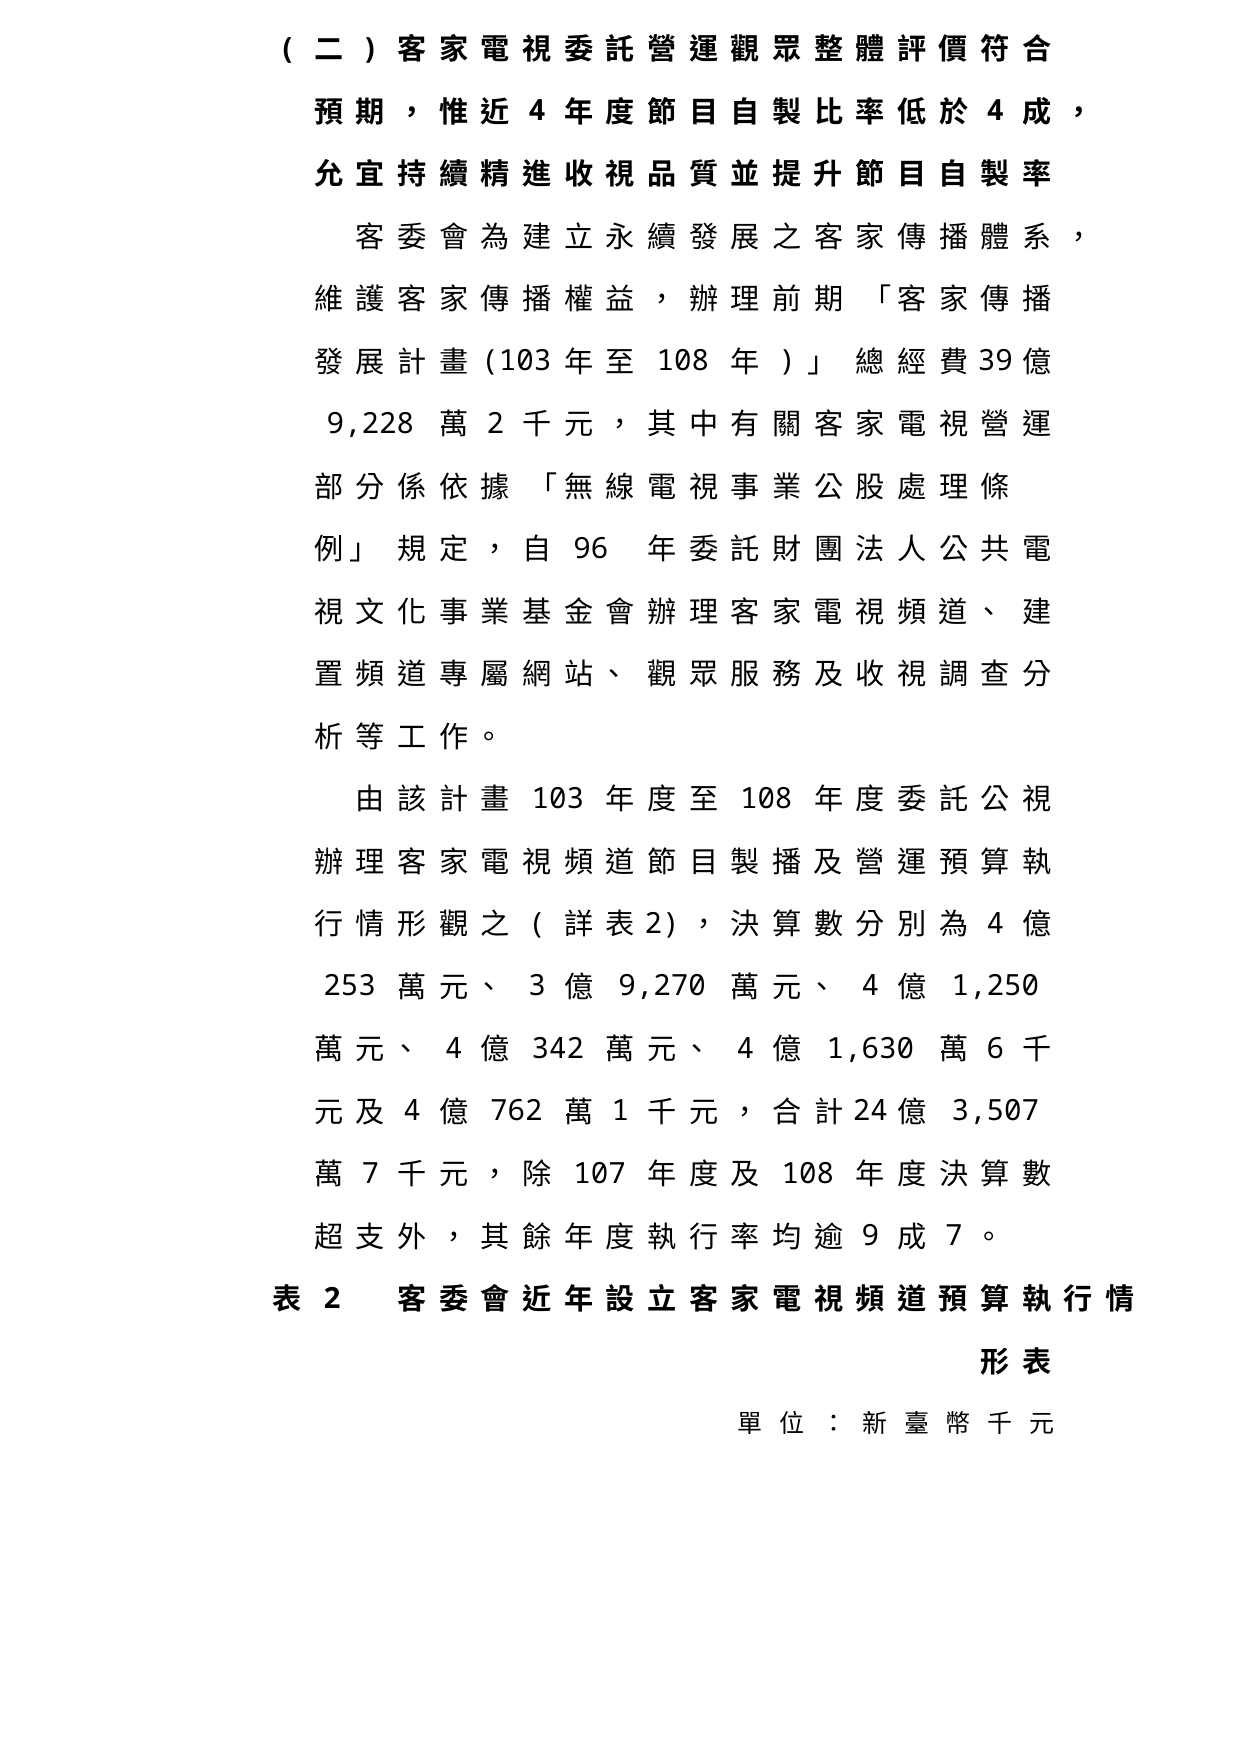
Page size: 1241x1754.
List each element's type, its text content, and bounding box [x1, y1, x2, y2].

text 表2 客委會近年設立客家電視頻道預算執行情形表 [256, 1255, 1146, 1380]
text 單位：新臺幣千元 [239, 1380, 1062, 1443]
text (二)客家電視委託營運觀眾整體評價符合預期，惟近4年度節目自製比率低於4成，允宜持續精進收視品質並提升節目自製率 [242, 5, 1058, 193]
text 客委會為建立永續發展之客家傳播體系，維護客家傳播權益，辦理前期「客家傳播發展計畫(103年至108年)」總經費39億9,228萬2千元，其中有關客家電視營運部分係依據「無線電視事業公股處理條例」規定，自96 年委託財團法人公共電視文化事業基金會辦理客家電視頻道、建置頻道專屬網站、觀眾服務及收視調查分析等工作。 [271, 193, 1058, 755]
text 由該計畫103年度至108年度委託公視辦理客家電視頻道節目製播及營運預算執行情形觀之(詳表2)，決算數分別為4億253萬元、3億9,270萬元、4億1,250萬元、4億342萬元、4億1,630萬6千元及4億762萬1千元，合計24億3,507萬7千元，除107年度及108年度決算數超支外，其餘年度執行率均逾9成7。 [271, 755, 1058, 1255]
